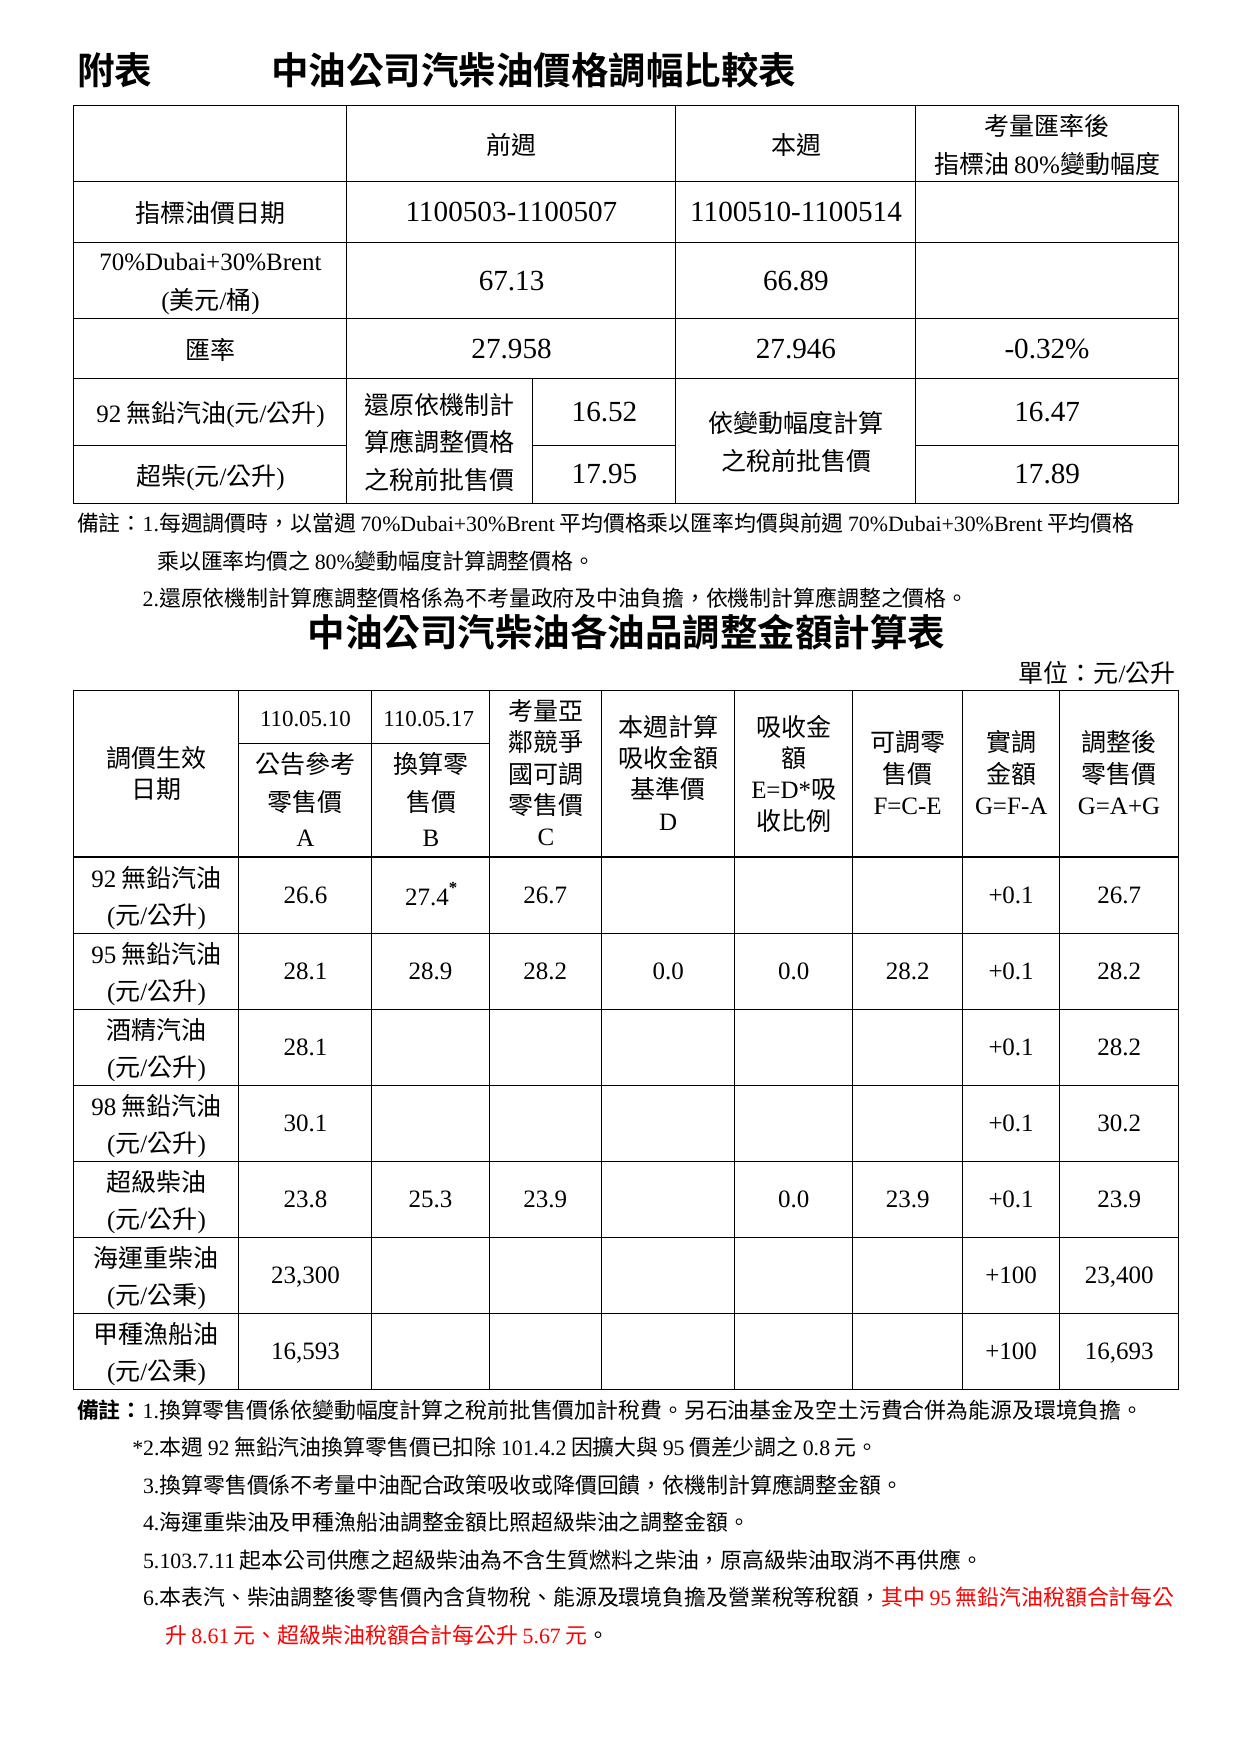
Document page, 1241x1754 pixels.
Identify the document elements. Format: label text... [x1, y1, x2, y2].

table_cell 23,300 [239, 1238, 371, 1313]
table_cell 依變動幅度計算 之稅前批售價 [676, 379, 915, 502]
table_cell 16,593 [239, 1314, 371, 1389]
table_cell 28.2 [1060, 934, 1178, 1008]
table_header 可調零售價 F=C-E [853, 691, 962, 856]
table_cell 公告參考零售價 A [239, 744, 371, 856]
table_cell 16.52 [533, 379, 675, 445]
table_cell 25.3 [372, 1162, 489, 1237]
table_cell [916, 182, 1178, 242]
table_cell 甲種漁船油(元/公秉) [74, 1314, 238, 1389]
table_cell [602, 1238, 734, 1313]
table_cell 70%Dubai+30%Brent (美元/桶) [74, 243, 346, 318]
table_cell [372, 1314, 489, 1389]
table_cell 92無鉛汽油(元/公升) [74, 858, 238, 932]
table_cell [602, 1010, 734, 1084]
table_header 本週 [676, 106, 915, 181]
table_header 110.05.10 [239, 691, 371, 743]
table_cell 16.47 [916, 379, 1178, 445]
text 3.換算零售價係不考量中油配合政策吸收或降價回饋，依機制計算應調整金額。 [143, 1465, 1175, 1502]
table_cell +100 [963, 1238, 1059, 1313]
table_cell 27.958 [347, 319, 675, 378]
table_cell 28.2 [853, 934, 962, 1008]
table_cell 23.9 [490, 1162, 601, 1237]
table_cell [490, 1086, 601, 1161]
table_cell [372, 1086, 489, 1161]
table_cell [853, 1238, 962, 1313]
table_header 110.05.17 [372, 691, 489, 743]
table_header 前週 [347, 106, 675, 181]
text 2.還原依機制計算應調整價格係為不考量政府及中油負擔，依機制計算應調整之價格。 [77, 578, 1175, 616]
table_cell [735, 1010, 852, 1084]
table_cell 17.95 [533, 446, 675, 502]
table_cell [853, 1086, 962, 1161]
table_cell 匯率 [74, 319, 346, 378]
text 6.本表汽、柴油調整後零售價內含貨物稅、能源及環境負擔及營業稅等稅額，其中95無鉛汽油稅額合計每公升8.61元、超級柴油稅額合計每公升5.67元。 [143, 1577, 1175, 1652]
table_cell 16,693 [1060, 1314, 1178, 1389]
table_header 考量匯率後 指標油80%變動幅度 [916, 106, 1178, 181]
table_cell [916, 243, 1178, 318]
text 乘以匯率均價之80%變動幅度計算調整價格。 [157, 541, 1175, 578]
text 4.海運重柴油及甲種漁船油調整金額比照超級柴油之調整金額。 [143, 1502, 1175, 1540]
table_cell 30.2 [1060, 1086, 1178, 1161]
table_header 調價生效 日期 [74, 691, 238, 856]
table_cell 26.7 [490, 858, 601, 932]
text 備註：1.換算零售價係依變動幅度計算之稅前批售價加計稅費。另石油基金及空土污費合併為能源及環境負擔。 [77, 1390, 1175, 1427]
table_cell 28.2 [1060, 1010, 1178, 1084]
table_cell 換算零售價 B [372, 744, 489, 856]
table_cell +0.1 [963, 1010, 1059, 1084]
text 附表 中油公司汽柴油價格調幅比較表 [77, 30, 1175, 105]
table_cell 酒精汽油 (元/公升) [74, 1010, 238, 1084]
text 5.103.7.11起本公司供應之超級柴油為不含生質燃料之柴油，原高級柴油取消不再供應。 [143, 1540, 1175, 1577]
table_cell 23.8 [239, 1162, 371, 1237]
table_cell [735, 858, 852, 932]
table_cell [490, 1010, 601, 1084]
table_cell 67.13 [347, 243, 675, 318]
table_cell [490, 1314, 601, 1389]
table_cell 0.0 [735, 1162, 852, 1237]
table_header 本週計算吸收金額基準價 D [602, 691, 734, 856]
table_cell 23.9 [853, 1162, 962, 1237]
table_cell 0.0 [735, 934, 852, 1008]
table_cell [735, 1086, 852, 1161]
table_cell +0.1 [963, 934, 1059, 1008]
table_header 吸收金額 E=D*吸收比例 [735, 691, 852, 856]
table_cell [490, 1238, 601, 1313]
table_cell [372, 1238, 489, 1313]
table_header 實調 金額 G=F-A [963, 691, 1059, 856]
table_cell 28.1 [239, 934, 371, 1008]
table_cell 還原依機制計算應調整價格之稅前批售價 [347, 379, 532, 502]
table_cell 23.9 [1060, 1162, 1178, 1237]
table_cell [853, 858, 962, 932]
table_cell [853, 1314, 962, 1389]
table_header 調整後 零售價 G=A+G [1060, 691, 1178, 856]
table_cell 98無鉛汽油(元/公升) [74, 1086, 238, 1161]
table_cell 指標油價日期 [74, 182, 346, 242]
text *2.本週92無鉛汽油換算零售價已扣除101.4.2因擴大與95價差少調之0.8元。 [113, 1427, 1175, 1465]
table_cell 27.946 [676, 319, 915, 378]
table_cell 26.6 [239, 858, 371, 932]
table_cell 1100503-1100507 [347, 182, 675, 242]
table_cell 海運重柴油(元/公秉) [74, 1238, 238, 1313]
table_cell [735, 1238, 852, 1313]
table_cell +0.1 [963, 858, 1059, 932]
table_cell [602, 1162, 734, 1237]
table_cell 0.0 [602, 934, 734, 1008]
table_cell -0.32% [916, 319, 1178, 378]
table_cell 66.89 [676, 243, 915, 318]
table_cell +0.1 [963, 1162, 1059, 1237]
table_cell [853, 1010, 962, 1084]
table_cell 95無鉛汽油(元/公升) [74, 934, 238, 1008]
table_cell 26.7 [1060, 858, 1178, 932]
table_cell 超級柴油 (元/公升) [74, 1162, 238, 1237]
table_cell 1100510-1100514 [676, 182, 915, 242]
table_cell 28.1 [239, 1010, 371, 1084]
table_cell [372, 1010, 489, 1084]
table_cell [602, 1086, 734, 1161]
table_cell 30.1 [239, 1086, 371, 1161]
table_cell 超柴(元/公升) [74, 446, 346, 502]
table_cell 28.2 [490, 934, 601, 1008]
table_cell +100 [963, 1314, 1059, 1389]
table_cell [602, 858, 734, 932]
table_cell 23,400 [1060, 1238, 1178, 1313]
table_cell +0.1 [963, 1086, 1059, 1161]
table_cell 28.9 [372, 934, 489, 1008]
table_cell [735, 1314, 852, 1389]
text 備註：1.每週調價時，以當週70%Dubai+30%Brent平均價格乘以匯率均價與前週70%Dubai+30%Brent平均價格 [77, 504, 1175, 541]
table_cell 27.4* [372, 858, 489, 932]
table_header [74, 106, 346, 181]
table_cell [602, 1314, 734, 1389]
text 中油公司汽柴油各油品調整金額計算表 [77, 616, 1175, 653]
table_cell 17.89 [916, 446, 1178, 502]
table_header 考量亞鄰競爭國可調零售價 C [490, 691, 601, 856]
text 單位：元/公升 [77, 653, 1175, 690]
table_cell 92無鉛汽油(元/公升) [74, 379, 346, 445]
